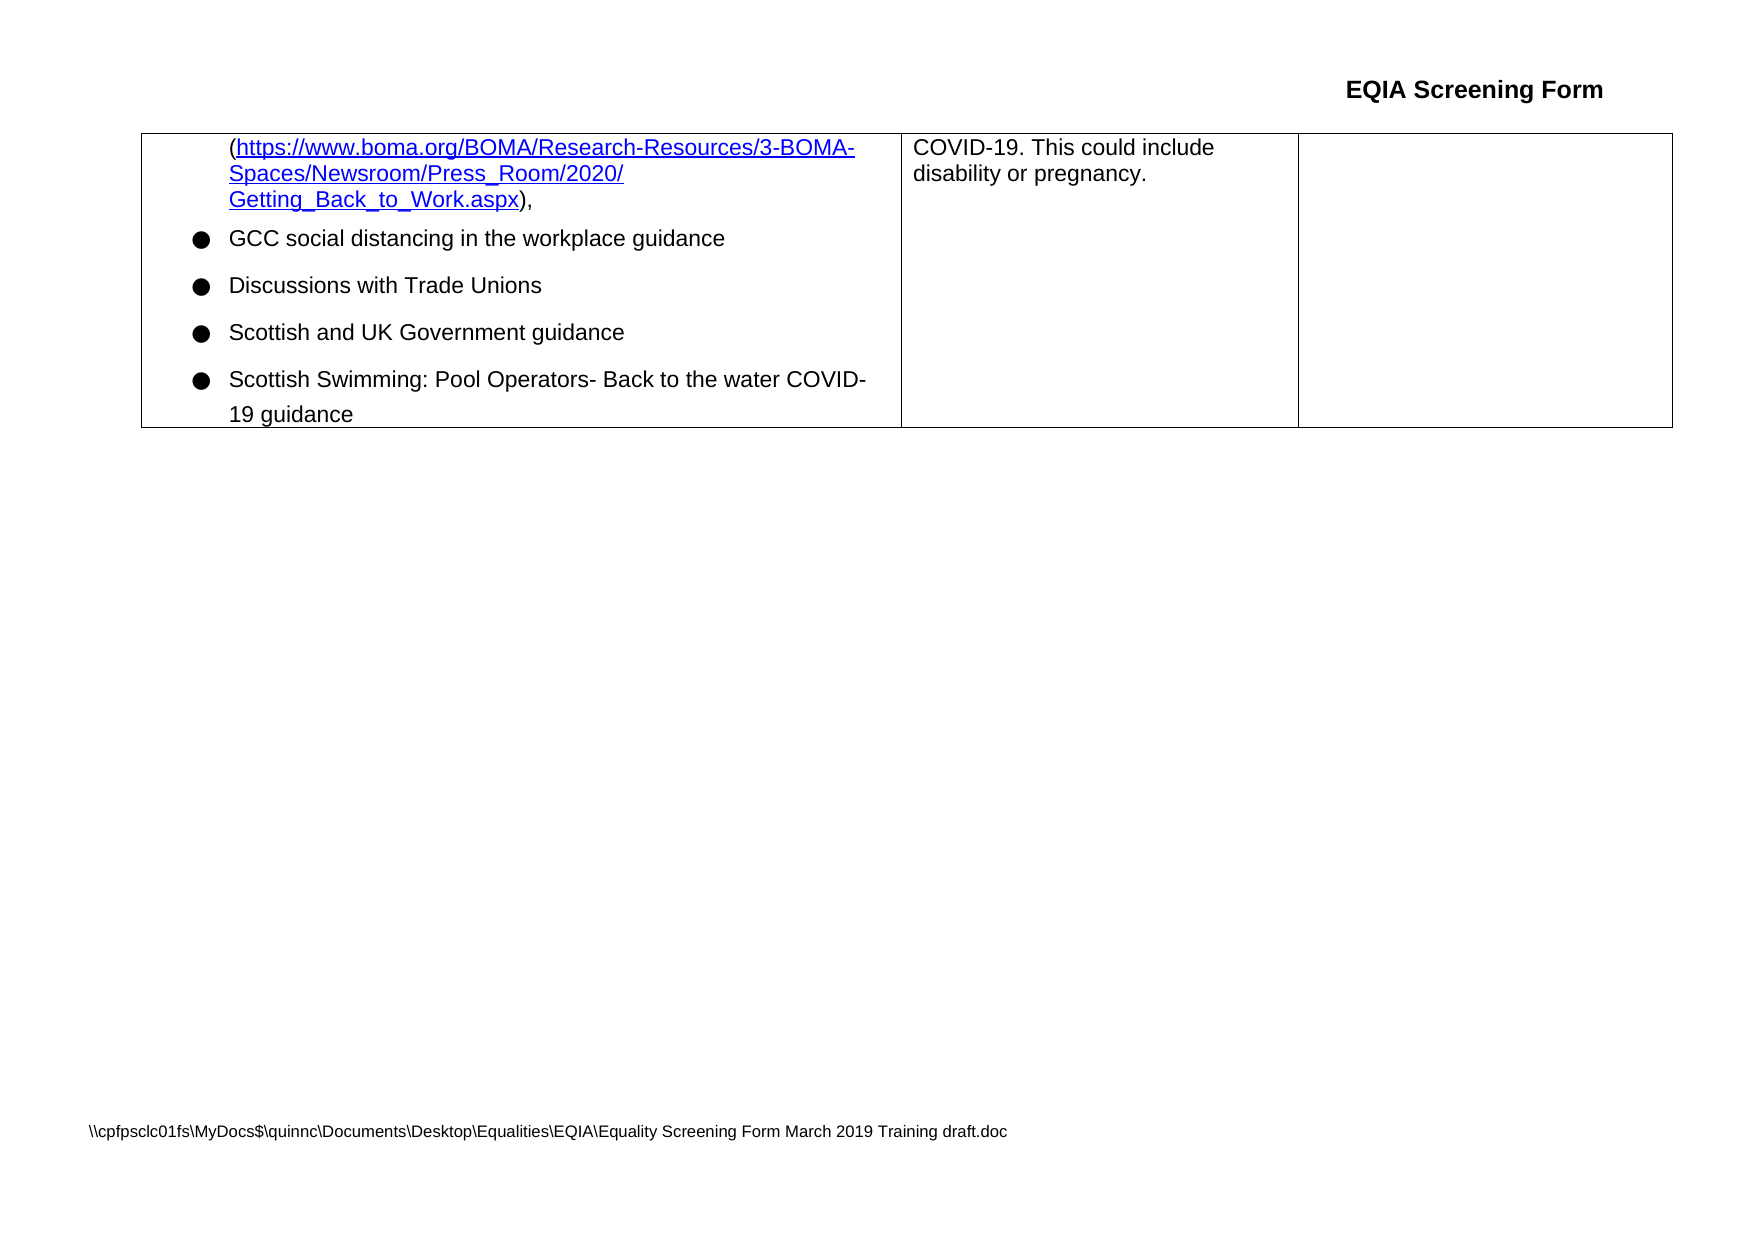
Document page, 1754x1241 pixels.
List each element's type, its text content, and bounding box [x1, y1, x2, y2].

table_cell [1299, 134, 1672, 427]
table_cell (https://www.boma.org/BOMA/Research-Resources/3-BOMA-Spaces/Newsroom/Press_Room/2020/Getting_Back_to_Work.aspx), GCC social distancing in the workplace guidance Discussions with Trade Unions Scottish and UK Government guidance Scottish Swimming: Pool Operators- Back to the water COVID-19 guidance [142, 134, 901, 427]
table_cell COVID-19. This could include disability or pregnancy. [902, 134, 1298, 427]
